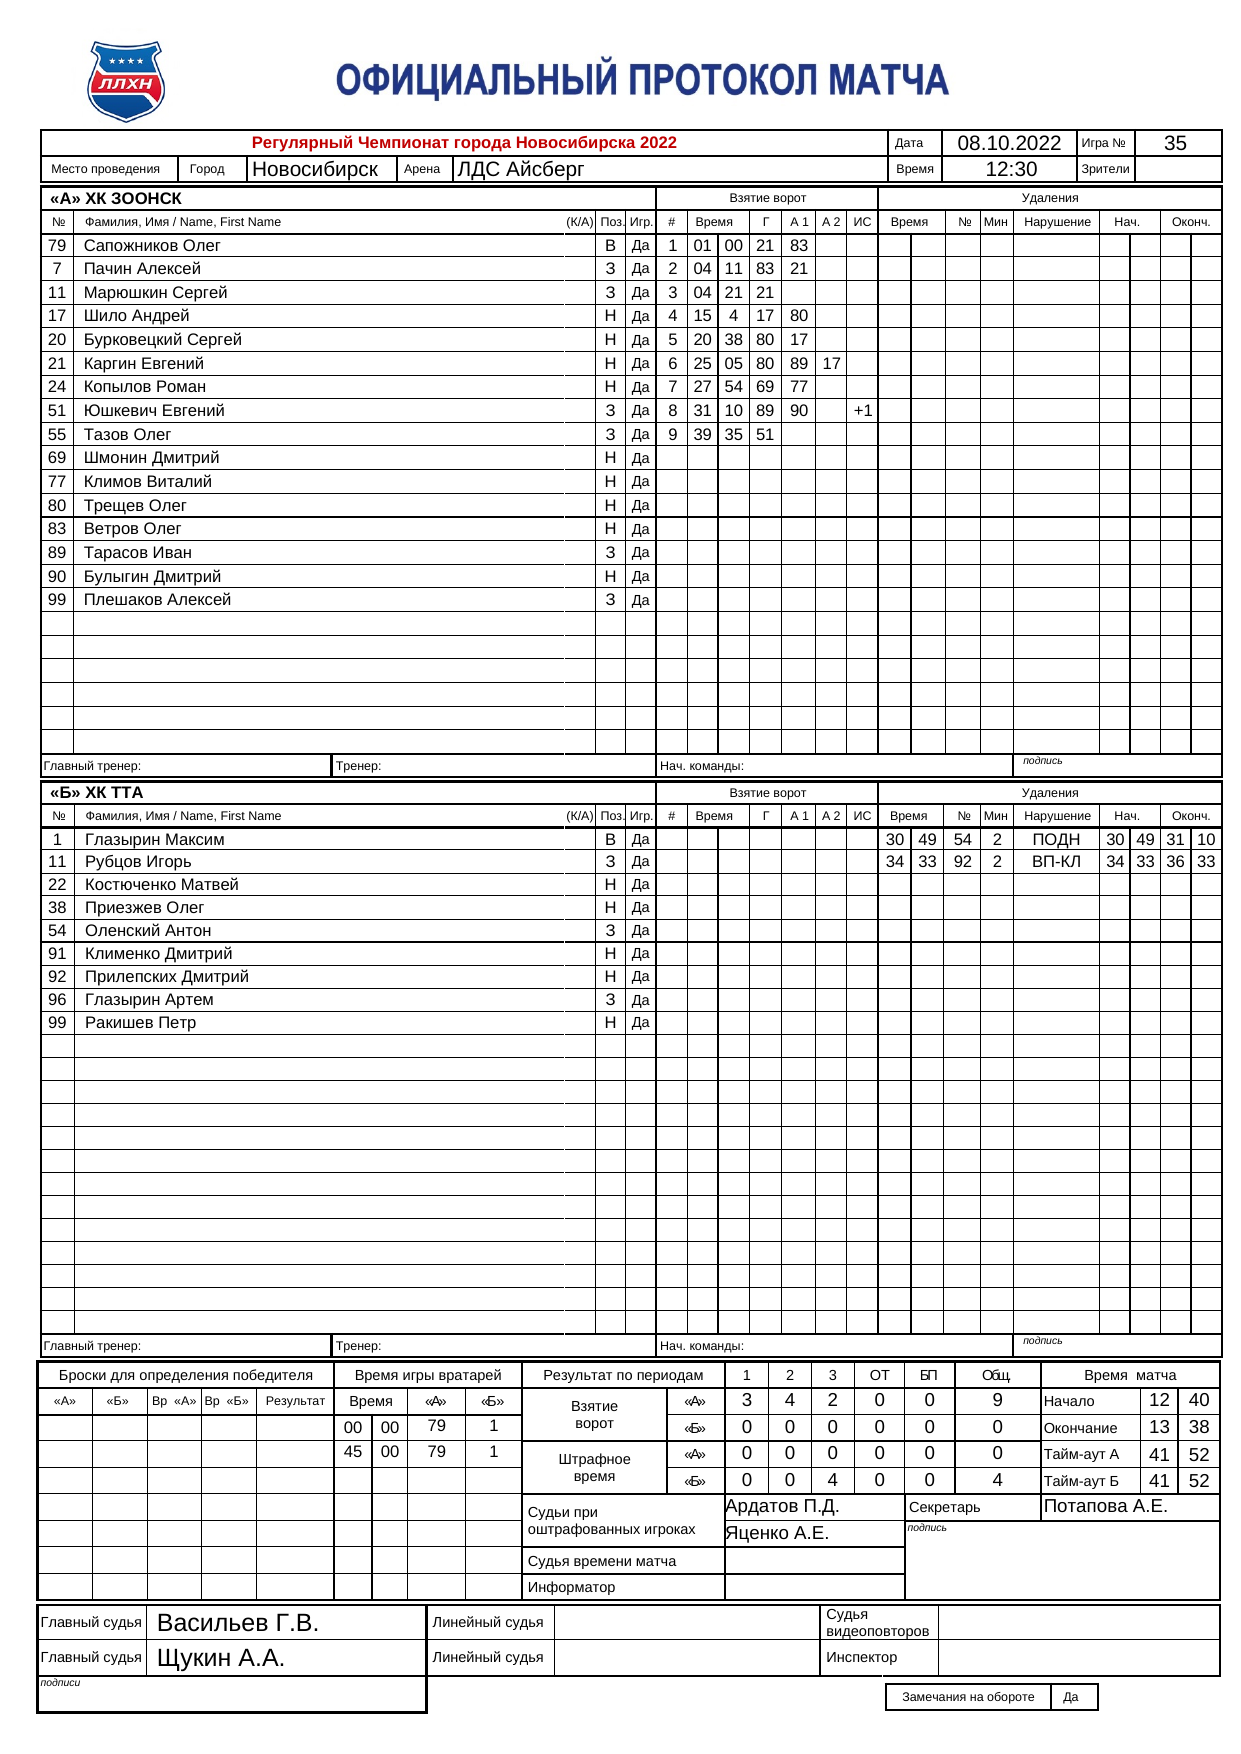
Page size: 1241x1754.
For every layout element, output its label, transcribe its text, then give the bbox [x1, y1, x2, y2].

table_cell [946, 612, 980, 634]
table_cell [688, 1058, 717, 1079]
table_cell [750, 470, 781, 493]
table_cell [879, 612, 910, 634]
table_cell [1014, 920, 1099, 941]
table_cell [657, 896, 687, 918]
table_cell [688, 636, 717, 658]
table_cell [42, 1081, 74, 1103]
table_cell [944, 1058, 980, 1079]
table_cell [1131, 1311, 1160, 1333]
table_cell «Б» [668, 1468, 724, 1493]
table_cell [657, 874, 687, 895]
table_cell [981, 874, 1013, 895]
table_cell [1131, 896, 1160, 918]
table_cell 11 [719, 257, 749, 280]
table_cell [565, 1035, 595, 1057]
table_cell [816, 1173, 846, 1195]
table_header Игра № [1078, 131, 1134, 155]
table_cell [657, 1242, 687, 1264]
table_cell 49 [912, 829, 943, 849]
table_cell [1014, 541, 1099, 564]
table_cell 41 [1141, 1441, 1177, 1467]
table_cell [42, 683, 73, 706]
table_cell 0 [905, 1468, 954, 1493]
table_cell [912, 446, 945, 469]
table_cell [1161, 920, 1190, 941]
table_cell [74, 707, 564, 729]
table_cell Фамилия, Имя / Name, First Name [75, 805, 565, 826]
table_cell [782, 1081, 815, 1103]
table_cell [1014, 966, 1099, 987]
table_cell [42, 1104, 74, 1126]
table_cell [912, 376, 945, 398]
table_cell [981, 565, 1013, 587]
table_cell [202, 1441, 256, 1467]
table_cell [657, 989, 687, 1011]
table_cell [565, 1127, 595, 1149]
table_cell 7 [657, 376, 687, 398]
table_cell [1161, 470, 1190, 493]
table_cell З [596, 989, 625, 1011]
table_cell [912, 494, 945, 516]
table_cell [93, 1494, 147, 1520]
table_cell [782, 588, 815, 611]
table_cell [847, 257, 877, 280]
table_cell [688, 850, 717, 872]
table_cell 39 [688, 423, 717, 445]
table_cell [1192, 1150, 1221, 1172]
table_cell [782, 920, 815, 941]
table_cell 2 [981, 829, 1013, 849]
table_cell [75, 1150, 564, 1172]
table_cell [1131, 1242, 1160, 1264]
table_cell Рубцов Игорь [75, 850, 564, 872]
table_cell [657, 612, 687, 634]
table_cell Г [750, 211, 781, 233]
table_cell Главный тренер: [42, 1335, 330, 1356]
table_cell [1161, 1012, 1190, 1033]
table_cell Плешаков Алексей [74, 588, 564, 611]
table_cell [1131, 636, 1160, 658]
table_cell [1161, 966, 1190, 987]
table_cell [944, 1265, 980, 1287]
table_cell 4 [769, 1389, 811, 1413]
table_cell [750, 920, 781, 941]
table_cell [1100, 376, 1129, 398]
table_cell [1100, 1035, 1129, 1057]
table_cell Нач. [1100, 805, 1160, 826]
table_cell [93, 1468, 147, 1493]
table_cell [1014, 257, 1099, 280]
table_cell [847, 281, 877, 303]
table_cell [879, 989, 910, 1011]
table_cell [626, 1311, 655, 1333]
table_cell [1131, 257, 1160, 280]
table_cell 92 [944, 850, 980, 872]
table_cell [596, 659, 625, 682]
table_cell [944, 1242, 980, 1264]
table_cell [1192, 541, 1221, 564]
table_cell Судья видеоповторов [821, 1606, 938, 1639]
table_cell [847, 659, 877, 682]
table_cell Судья времени матча [523, 1548, 724, 1573]
table_cell [1192, 257, 1221, 280]
table_cell [1014, 1173, 1099, 1195]
table_header 35 [1136, 131, 1221, 155]
table_cell [1161, 1081, 1190, 1103]
table_cell [1014, 1081, 1099, 1103]
table_cell Васильев Г.В. [147, 1606, 425, 1639]
table_cell [944, 1196, 980, 1218]
table_cell [750, 1012, 781, 1033]
table_cell [1161, 612, 1190, 634]
table_cell [981, 1081, 1013, 1103]
table_cell [74, 659, 564, 682]
table_cell Мин [981, 805, 1013, 826]
table_cell [1014, 518, 1099, 540]
table_cell [1131, 1035, 1160, 1057]
table_cell [1131, 235, 1160, 256]
table_cell [373, 1574, 407, 1599]
table_cell [626, 1081, 655, 1103]
table_cell [565, 1219, 595, 1241]
table_cell [202, 1416, 256, 1440]
table_cell [1161, 1265, 1190, 1287]
table_cell 31 [688, 399, 717, 422]
table_cell [912, 612, 945, 634]
table_cell [879, 636, 910, 658]
table_cell [847, 966, 877, 987]
table_cell [626, 1219, 655, 1241]
table_cell 80 [782, 305, 815, 327]
table_cell [1131, 730, 1160, 753]
table_cell [912, 636, 945, 658]
table_cell [912, 470, 945, 493]
table_cell [1192, 423, 1221, 445]
table_cell Да [626, 989, 655, 1011]
table_cell [847, 1150, 877, 1172]
table_cell «А» [408, 1389, 465, 1413]
table_cell Н [596, 376, 625, 398]
table_cell 69 [750, 376, 781, 398]
table_cell [816, 376, 846, 398]
table_cell [750, 1311, 781, 1333]
table_cell Бурковецкий Сергей [74, 328, 564, 351]
table_cell [1014, 1311, 1099, 1333]
table_cell [1014, 235, 1099, 256]
table_cell [944, 874, 980, 895]
table_cell [782, 281, 815, 303]
table_cell [726, 1548, 904, 1573]
table_cell [879, 920, 910, 941]
table_cell [565, 874, 595, 895]
table_cell [879, 1150, 910, 1172]
table_cell [981, 305, 1013, 327]
table_cell [688, 1104, 717, 1126]
table_cell 0 [855, 1468, 904, 1493]
table_cell [946, 541, 980, 564]
table_cell 30 [1100, 829, 1129, 849]
table_cell [565, 1012, 595, 1033]
table_cell [1131, 659, 1160, 682]
table_cell [1014, 1265, 1099, 1287]
table_cell 10 [1192, 829, 1221, 849]
table_cell Нач. команды: [657, 755, 1012, 776]
table_cell [782, 1058, 815, 1079]
table_cell [1161, 1288, 1190, 1310]
table_cell Окончание [1042, 1415, 1140, 1440]
table_cell 91 [42, 943, 74, 964]
table_cell [1014, 1219, 1099, 1241]
table_header Броски для определения победителя [39, 1363, 333, 1387]
table_cell [879, 446, 910, 469]
table_cell В [596, 235, 625, 256]
table_cell [626, 707, 655, 729]
table_cell 90 [42, 565, 73, 587]
table_cell Юшкевич Евгений [74, 399, 564, 422]
table_cell 0 [726, 1468, 768, 1493]
table_cell [847, 1288, 877, 1310]
table_cell [1161, 518, 1190, 540]
table_cell № [944, 805, 980, 826]
table_cell [1131, 966, 1160, 987]
table_cell Начало [1042, 1389, 1140, 1413]
table_cell [565, 1265, 595, 1287]
table_cell [657, 1058, 687, 1079]
table_cell [847, 446, 877, 469]
table_cell [750, 829, 781, 849]
table_header Дата [889, 131, 941, 155]
table_cell [879, 730, 910, 753]
table_cell [879, 1196, 910, 1218]
table_cell [565, 541, 595, 564]
table_cell [1100, 730, 1129, 753]
table_cell [946, 636, 980, 658]
table_cell [626, 1035, 655, 1057]
table_cell [782, 1242, 815, 1264]
table_cell Н [596, 470, 625, 493]
table_cell [93, 1574, 147, 1599]
table_cell 96 [42, 989, 74, 1011]
table_cell Г [750, 805, 781, 826]
table_cell [847, 518, 877, 540]
table_cell [782, 1173, 815, 1195]
table_cell [565, 305, 595, 327]
table_cell 9 [956, 1389, 1040, 1413]
table_cell [428, 1677, 882, 1711]
table_cell [981, 470, 1013, 493]
table_header Регулярный Чемпионат города Новосибирска 2022 [42, 131, 887, 155]
table_cell [257, 1441, 333, 1467]
table_cell [408, 1547, 465, 1573]
table_cell [148, 1441, 201, 1467]
table_cell Тренер: [333, 1335, 655, 1356]
table_cell Шило Андрей [74, 305, 564, 327]
table_cell [1014, 1127, 1099, 1149]
table_cell подпись [1014, 1335, 1221, 1356]
table_cell [726, 1575, 904, 1599]
table_cell [39, 1416, 92, 1440]
table_cell [565, 1150, 595, 1172]
table_header Общ. [956, 1363, 1040, 1387]
table_cell [782, 1012, 815, 1033]
table_cell 00 [373, 1416, 407, 1440]
table_cell [565, 683, 595, 706]
table_cell [816, 470, 846, 493]
table_cell [1131, 305, 1160, 327]
table_cell [335, 1574, 371, 1599]
table_cell [657, 966, 687, 987]
table_cell [816, 636, 846, 658]
table_cell [565, 518, 595, 540]
table_cell 51 [42, 399, 73, 422]
table_cell [1100, 518, 1129, 540]
table_cell [626, 636, 655, 658]
table_cell [75, 1035, 564, 1057]
table_cell [75, 1173, 564, 1195]
table_cell Время [879, 805, 943, 826]
table_cell [879, 1265, 910, 1287]
table_cell [1131, 518, 1160, 540]
table_cell [946, 235, 980, 256]
table_cell [1100, 943, 1129, 964]
table_cell [39, 1494, 92, 1520]
table_cell [1131, 565, 1160, 587]
table_cell [657, 683, 687, 706]
table_cell 25 [688, 352, 717, 374]
table_cell З [596, 399, 625, 422]
table_cell Главный тренер: [42, 755, 330, 776]
table_cell подписи [39, 1677, 425, 1711]
table_cell А 1 [782, 805, 815, 826]
table_cell [816, 1127, 846, 1149]
table_cell [1192, 399, 1221, 422]
table_cell [782, 896, 815, 918]
table_cell 12 [1141, 1389, 1177, 1413]
table_cell [981, 1288, 1013, 1310]
table_cell [596, 1219, 625, 1241]
table_cell [1161, 446, 1190, 469]
table_cell [782, 850, 815, 872]
table_cell [1014, 1035, 1099, 1057]
table_cell [981, 989, 1013, 1011]
table_cell [373, 1521, 407, 1546]
table_cell [912, 920, 943, 941]
table_cell Да [626, 541, 655, 564]
table_cell [1161, 1219, 1190, 1241]
table_cell [1161, 989, 1190, 1011]
table_cell [719, 896, 749, 918]
table_cell [148, 1494, 201, 1520]
table_cell [657, 470, 687, 493]
table_cell [782, 1196, 815, 1218]
table_cell Сапожников Олег [74, 235, 564, 256]
table_cell [1014, 399, 1099, 422]
table_cell [688, 1012, 717, 1033]
table_cell [148, 1574, 201, 1599]
table_cell Копылов Роман [74, 376, 564, 398]
table_cell [688, 659, 717, 682]
table_cell 83 [782, 235, 815, 256]
table_cell Потапова А.Е. [1042, 1495, 1219, 1520]
table_cell [879, 423, 910, 445]
table_cell [688, 494, 717, 516]
table_cell [93, 1441, 147, 1467]
table_cell Да [626, 829, 655, 849]
table_header 08.10.2022 [943, 131, 1076, 155]
table_cell [981, 1104, 1013, 1126]
table_cell [816, 1150, 846, 1172]
table_cell № [946, 211, 980, 233]
table_cell [1161, 1058, 1190, 1079]
table_cell [750, 1242, 781, 1264]
table_cell [202, 1468, 256, 1493]
table_cell [719, 989, 749, 1011]
table_cell [1100, 494, 1129, 516]
table_cell [1192, 1058, 1221, 1079]
table_cell [565, 730, 595, 753]
table_cell [879, 1242, 910, 1264]
table_cell [1014, 305, 1099, 327]
table_cell [782, 423, 815, 445]
table_cell [1161, 683, 1190, 706]
table_cell Да [626, 588, 655, 611]
table_cell [879, 896, 910, 918]
table_cell [1192, 874, 1221, 895]
table_cell ИС [847, 805, 877, 826]
table_cell [75, 1081, 564, 1103]
table_cell [847, 423, 877, 445]
table_cell [816, 1081, 846, 1103]
table_cell Клименко Дмитрий [75, 943, 564, 964]
table_cell [719, 541, 749, 564]
table_cell [688, 920, 717, 941]
table_cell Н [596, 896, 625, 918]
table_cell Да [626, 943, 655, 964]
table_cell Нарушение [1014, 211, 1099, 233]
table_cell 21 [42, 352, 73, 374]
table_cell [1100, 446, 1129, 469]
table_header Да [1052, 1685, 1097, 1709]
table_cell [879, 235, 910, 256]
table_cell [257, 1521, 333, 1546]
table_cell [912, 1219, 943, 1241]
table_cell Да [626, 850, 655, 872]
table_cell [981, 446, 1013, 469]
table_cell [1131, 1127, 1160, 1149]
table_cell [688, 588, 717, 611]
table_cell Информатор [523, 1575, 724, 1599]
table_cell [74, 636, 564, 658]
table_cell [1014, 730, 1099, 753]
table_cell # [657, 805, 687, 826]
table_cell [42, 1058, 74, 1079]
table_cell [74, 683, 564, 706]
table_cell [750, 1265, 781, 1287]
table_cell [782, 943, 815, 964]
table_cell [42, 1311, 74, 1333]
table_cell З [596, 850, 625, 872]
table_cell В [596, 829, 625, 849]
table_cell [1192, 1242, 1221, 1264]
table_cell [1100, 235, 1129, 256]
table_cell [944, 1012, 980, 1033]
table_header Время матча [1042, 1363, 1219, 1387]
table_cell [946, 518, 980, 540]
table_cell [75, 1196, 564, 1218]
table_cell [596, 1311, 625, 1333]
table_cell Зрители [1078, 157, 1134, 181]
table_cell [946, 730, 980, 753]
table_cell [981, 1012, 1013, 1033]
table_cell [1161, 943, 1190, 964]
table_cell 04 [688, 281, 717, 303]
table_cell [750, 896, 781, 918]
table_cell [847, 541, 877, 564]
table_cell [847, 328, 877, 351]
table_cell [750, 966, 781, 987]
table_cell [1014, 281, 1099, 303]
table_cell [596, 1104, 625, 1126]
table_cell [1192, 1081, 1221, 1103]
table_cell «Б» [93, 1389, 147, 1413]
table_cell [1161, 1035, 1190, 1057]
table_cell [816, 1265, 846, 1287]
table_cell Тазов Олег [74, 423, 564, 445]
table_cell [816, 1242, 846, 1264]
table_cell [782, 636, 815, 658]
table_cell [1131, 446, 1160, 469]
table_cell [750, 659, 781, 682]
table_cell Н [596, 874, 625, 895]
table_cell [719, 1265, 749, 1287]
table_cell [74, 612, 564, 634]
table_cell [1192, 446, 1221, 469]
table_cell [565, 1058, 595, 1079]
table_cell Да [626, 565, 655, 587]
table_cell [1192, 966, 1221, 987]
table_cell [688, 1196, 717, 1218]
table_cell Да [626, 305, 655, 327]
table_cell [373, 1494, 407, 1520]
table_cell [816, 683, 846, 706]
table_cell [466, 1494, 521, 1520]
table_cell [596, 1081, 625, 1103]
table_cell [42, 1173, 74, 1195]
table_cell [944, 1311, 980, 1333]
table_cell 4 [657, 305, 687, 327]
table_cell [565, 659, 595, 682]
table_cell [981, 683, 1013, 706]
table_cell [1192, 1219, 1221, 1241]
table_cell [565, 920, 595, 941]
table_cell [946, 376, 980, 398]
table_cell [816, 707, 846, 729]
table_cell Да [626, 966, 655, 987]
table_cell [944, 1288, 980, 1310]
table_cell Да [626, 494, 655, 516]
table_cell [1131, 1058, 1160, 1079]
table_cell [782, 1035, 815, 1057]
table_cell [657, 829, 687, 849]
table_cell [847, 1219, 877, 1241]
table_cell Булыгин Дмитрий [74, 565, 564, 587]
table_cell [912, 1127, 943, 1149]
table_cell [912, 588, 945, 611]
table_cell [1192, 920, 1221, 941]
table_cell [981, 1127, 1013, 1149]
table_cell Ракишев Петр [75, 1012, 564, 1033]
table_cell +1 [847, 399, 877, 422]
table_cell [1100, 399, 1129, 422]
table_cell 0 [855, 1389, 904, 1413]
table_cell [1014, 612, 1099, 634]
table_cell [1161, 1242, 1190, 1264]
table_cell [879, 328, 910, 351]
table_cell [879, 1012, 910, 1033]
table_cell [657, 1127, 687, 1149]
table_cell [981, 636, 1013, 658]
table_cell [1192, 1265, 1221, 1287]
table_cell [657, 1288, 687, 1310]
table_cell Город [179, 157, 246, 181]
table_cell [688, 565, 717, 587]
table_cell [565, 446, 595, 469]
table_cell 2 [657, 257, 687, 280]
table_cell 80 [750, 352, 781, 374]
table_cell 21 [750, 281, 781, 303]
table_cell [1161, 423, 1190, 445]
table_cell [626, 1265, 655, 1287]
table_cell [257, 1494, 333, 1520]
table_cell 0 [905, 1415, 954, 1440]
table_cell [1131, 707, 1160, 729]
table_cell [944, 989, 980, 1011]
table_cell [1161, 399, 1190, 422]
table_cell Приезжев Олег [75, 896, 564, 918]
table_cell [657, 1150, 687, 1172]
table_cell [39, 1441, 92, 1467]
table_cell [719, 588, 749, 611]
table_cell [1131, 1012, 1160, 1033]
table_cell 17 [42, 305, 73, 327]
table_cell [981, 1150, 1013, 1172]
table_cell [1161, 659, 1190, 682]
table_cell [657, 588, 687, 611]
table_cell [816, 943, 846, 964]
table_cell [1131, 874, 1160, 895]
table_cell 01 [688, 235, 717, 256]
table_cell подпись [906, 1522, 1219, 1599]
table_cell [42, 1150, 74, 1172]
table_cell [879, 257, 910, 280]
table_cell [1192, 612, 1221, 634]
table_cell [1131, 423, 1160, 445]
table_cell Взятие ворот [523, 1389, 666, 1440]
table_cell [816, 850, 846, 872]
table_cell [981, 352, 1013, 374]
table_cell [565, 1196, 595, 1218]
table_cell [565, 588, 595, 611]
table_cell [847, 829, 877, 849]
table_cell [1131, 281, 1160, 303]
table_cell Щукин А.А. [147, 1640, 425, 1675]
table_cell [565, 470, 595, 493]
table_cell [782, 612, 815, 634]
table_cell [1014, 1242, 1099, 1264]
table_cell [657, 1035, 687, 1057]
table_cell [626, 612, 655, 634]
table_cell [596, 1150, 625, 1172]
table_cell [816, 896, 846, 918]
table_cell [782, 1265, 815, 1287]
table_cell [879, 1311, 910, 1333]
table_cell [816, 1012, 846, 1033]
table_cell 41 [1141, 1468, 1177, 1493]
table_cell [1192, 235, 1221, 256]
table_cell [1192, 376, 1221, 398]
table_cell [657, 446, 687, 469]
table_cell № [42, 805, 74, 826]
table_cell «А» [668, 1442, 724, 1467]
table_cell [565, 565, 595, 587]
table_cell [657, 565, 687, 587]
table_cell [912, 1196, 943, 1218]
table_cell [1100, 1173, 1129, 1195]
table_cell [912, 943, 943, 964]
table_cell 13 [1141, 1415, 1177, 1440]
table_cell [1014, 423, 1099, 445]
table_cell [883, 1677, 1220, 1681]
table_cell [335, 1494, 371, 1520]
table_cell [1131, 470, 1160, 493]
table_cell [39, 1574, 92, 1599]
table_cell [816, 1104, 846, 1126]
table_cell 89 [42, 541, 73, 564]
table_cell Тайм-аут Б [1042, 1468, 1140, 1493]
table_cell Ветров Олег [74, 518, 564, 540]
table_cell № [42, 211, 73, 233]
table_cell 79 [408, 1416, 465, 1440]
table_cell [1192, 1127, 1221, 1149]
table_cell «Б » [466, 1389, 521, 1413]
table_cell [847, 588, 877, 611]
table_cell [816, 281, 846, 303]
table_cell 34 [1100, 850, 1129, 872]
table_cell [1100, 1311, 1129, 1333]
table_cell [847, 636, 877, 658]
table_cell Да [626, 896, 655, 918]
table_cell [1192, 659, 1221, 682]
table_cell [75, 1311, 564, 1333]
table_cell [1192, 1035, 1221, 1057]
table_cell [1161, 1196, 1190, 1218]
table_cell [750, 1173, 781, 1195]
table_cell [688, 943, 717, 964]
table_cell 80 [42, 494, 73, 516]
table_cell 99 [42, 588, 73, 611]
table_cell [565, 612, 595, 634]
table_cell 0 [956, 1442, 1040, 1467]
table_cell [657, 1104, 687, 1126]
table_cell [719, 659, 749, 682]
table_cell [879, 494, 910, 516]
table_cell [782, 966, 815, 987]
table_cell [335, 1468, 371, 1493]
table_cell [847, 943, 877, 964]
table_cell [946, 423, 980, 445]
table_cell [42, 1265, 74, 1287]
table_cell 11 [42, 850, 74, 872]
table_cell Н [596, 966, 625, 987]
table_cell [657, 920, 687, 941]
table_cell [816, 541, 846, 564]
table_cell [1131, 1150, 1160, 1172]
table_cell 10 [719, 399, 749, 422]
table_cell [912, 1265, 943, 1287]
table_cell [596, 1242, 625, 1264]
table_cell [939, 1606, 1219, 1639]
table_cell ИС [847, 211, 877, 233]
table_cell [1131, 399, 1160, 422]
table_cell [981, 943, 1013, 964]
table_cell [1014, 1012, 1099, 1033]
table_cell [688, 730, 717, 753]
table_cell [750, 494, 781, 516]
table_cell [1099, 1682, 1220, 1711]
table_cell [782, 829, 815, 849]
table_cell 20 [688, 328, 717, 351]
table_cell [719, 683, 749, 706]
table_cell [879, 707, 910, 729]
table_cell [688, 1127, 717, 1149]
table_cell [565, 494, 595, 516]
table_cell Оленский Антон [75, 920, 564, 941]
table_cell 0 [726, 1442, 768, 1467]
table_cell 52 [1179, 1468, 1219, 1493]
table_cell [879, 1035, 910, 1057]
table_cell [688, 1311, 717, 1333]
table_cell [1192, 588, 1221, 611]
table_cell [879, 659, 910, 682]
table_cell [719, 1311, 749, 1333]
table_cell Н [596, 518, 625, 540]
table_cell [944, 1219, 980, 1241]
table_cell [626, 659, 655, 682]
table_cell 21 [750, 235, 781, 256]
table_cell [750, 1058, 781, 1079]
table_cell [466, 1521, 521, 1546]
table_cell [75, 1288, 564, 1310]
table_cell [847, 707, 877, 729]
table_cell Да [626, 920, 655, 941]
table_cell [944, 1127, 980, 1149]
table_cell [750, 1288, 781, 1310]
table_cell 83 [42, 518, 73, 540]
table_cell [912, 1150, 943, 1172]
table_cell [688, 1288, 717, 1310]
table_cell Тайм-аут А [1042, 1441, 1140, 1467]
table_cell [847, 1242, 877, 1264]
table_cell [39, 1468, 92, 1493]
table_cell Фамилия, Имя / Name, First Name [74, 211, 565, 233]
table_cell [981, 328, 1013, 351]
table_cell [750, 1081, 781, 1103]
table_cell [879, 1288, 910, 1310]
table_cell [75, 1127, 564, 1149]
table_cell [1131, 588, 1160, 611]
table_cell [42, 730, 73, 753]
table_cell [596, 1035, 625, 1057]
table_cell [946, 470, 980, 493]
table_cell [626, 1242, 655, 1264]
table_cell [847, 470, 877, 493]
table_cell Вр «Б» [202, 1389, 256, 1413]
table_cell [1100, 281, 1129, 303]
table_cell [1100, 1219, 1129, 1241]
table_cell [1192, 305, 1221, 327]
table_cell [879, 470, 910, 493]
table_cell [1100, 470, 1129, 493]
table_cell [719, 470, 749, 493]
table_cell [596, 1058, 625, 1079]
table_cell [912, 541, 945, 564]
table_cell [939, 1640, 1219, 1675]
table_cell [750, 541, 781, 564]
table_cell [42, 1288, 74, 1310]
table_cell Вр «А» [148, 1389, 201, 1413]
table_cell Трещев Олег [74, 494, 564, 516]
table_cell [782, 1104, 815, 1126]
table_cell [912, 281, 945, 303]
table_cell [1161, 541, 1190, 564]
table_cell [847, 1173, 877, 1195]
table_cell [565, 328, 595, 351]
table_cell [879, 541, 910, 564]
table_cell 79 [42, 235, 73, 256]
table_cell 0 [769, 1442, 811, 1467]
table_cell [148, 1547, 201, 1573]
table_cell 20 [42, 328, 73, 351]
table_cell [944, 1173, 980, 1195]
table_header «А» ХК ЗООНСК [42, 188, 655, 209]
table_cell [944, 920, 980, 941]
table_cell Линейный судья [428, 1606, 554, 1639]
table_cell [1100, 683, 1129, 706]
table_cell [847, 305, 877, 327]
table_cell 54 [42, 920, 74, 941]
table_cell [1131, 1081, 1160, 1103]
table_cell [75, 1242, 564, 1264]
table_cell 55 [42, 423, 73, 445]
table_cell [1192, 707, 1221, 729]
table_cell Да [626, 399, 655, 422]
table_cell А 2 [816, 211, 846, 233]
table_cell Инспектор [821, 1640, 938, 1675]
table_cell [750, 518, 781, 540]
table_cell [1131, 1265, 1160, 1287]
table_cell [42, 1196, 74, 1218]
table_cell [565, 1311, 595, 1333]
table_cell [1100, 1127, 1129, 1149]
table_cell [912, 1058, 943, 1079]
table_cell [565, 943, 595, 964]
table_cell [1014, 446, 1099, 469]
table_cell 21 [782, 257, 815, 280]
table_cell [1192, 683, 1221, 706]
table_cell [688, 470, 717, 493]
table_cell [1014, 470, 1099, 493]
table_cell [912, 730, 945, 753]
table_cell [912, 659, 945, 682]
table_cell Н [596, 352, 625, 374]
table_cell [847, 1127, 877, 1149]
table_cell [373, 1547, 407, 1573]
table_cell 1 [42, 829, 74, 849]
table_cell [847, 352, 877, 374]
table_cell 0 [812, 1442, 854, 1467]
table_cell Глазырин Максим [75, 829, 564, 849]
table_cell 7 [42, 257, 73, 280]
table_cell [981, 518, 1013, 540]
table_cell [1192, 470, 1221, 493]
table_cell 00 [373, 1441, 407, 1467]
table_cell [946, 446, 980, 469]
table_cell [657, 707, 687, 729]
table_cell [912, 518, 945, 540]
table_cell 0 [956, 1415, 1040, 1440]
table_cell Каргин Евгений [74, 352, 564, 374]
table_header Замечания на обороте [887, 1685, 1050, 1709]
table_cell [879, 565, 910, 587]
table_cell [719, 920, 749, 941]
table_cell [981, 612, 1013, 634]
table_cell [981, 541, 1013, 564]
table_cell [1161, 352, 1190, 374]
table_cell 0 [726, 1415, 768, 1440]
table_cell [657, 636, 687, 658]
table_cell Шмонин Дмитрий [74, 446, 564, 469]
table_cell [1100, 1265, 1129, 1287]
table_cell [981, 588, 1013, 611]
table_cell Тарасов Иван [74, 541, 564, 564]
table_cell 38 [42, 896, 74, 918]
table_cell Да [626, 281, 655, 303]
table_cell [879, 1127, 910, 1149]
table_cell 54 [719, 376, 749, 398]
table_cell З [596, 423, 625, 445]
table_cell [750, 1104, 781, 1126]
table_cell 0 [812, 1415, 854, 1440]
table_cell [1014, 707, 1099, 729]
table_cell 2 [981, 850, 1013, 872]
table_cell [1014, 683, 1099, 706]
table_cell [847, 989, 877, 1011]
table_cell [1161, 565, 1190, 587]
table_cell Нарушение [1014, 805, 1099, 826]
table_cell А 1 [782, 211, 815, 233]
table_cell [555, 1640, 819, 1675]
table_cell [912, 235, 945, 256]
table_cell [912, 1104, 943, 1126]
table_cell [565, 1242, 595, 1264]
table_cell [879, 305, 910, 327]
table_cell [782, 541, 815, 564]
table_cell [782, 1150, 815, 1172]
table_header 3 [812, 1363, 854, 1387]
table_cell [912, 257, 945, 280]
table_cell [688, 829, 717, 849]
table_cell [657, 1311, 687, 1333]
table_cell [847, 896, 877, 918]
table_cell [946, 305, 980, 327]
table_cell [816, 235, 846, 256]
table_cell [981, 423, 1013, 445]
table_cell 12:30 [943, 157, 1076, 181]
table_cell [657, 494, 687, 516]
table_cell Марюшкин Сергей [74, 281, 564, 303]
table_cell [981, 730, 1013, 753]
table_cell [981, 1311, 1013, 1333]
table_cell 40 [1179, 1389, 1219, 1413]
table_cell [912, 989, 943, 1011]
table_header Удаления [879, 783, 1221, 803]
table_cell 05 [719, 352, 749, 374]
table_cell [688, 966, 717, 987]
table_cell [257, 1547, 333, 1573]
table_cell [879, 1081, 910, 1103]
table_cell [719, 1012, 749, 1033]
table_cell [1100, 352, 1129, 374]
table_cell [565, 1173, 595, 1195]
table_cell [719, 518, 749, 540]
table_cell [93, 1521, 147, 1546]
table_cell [1100, 588, 1129, 611]
table_cell Н [596, 494, 625, 516]
table_cell [74, 730, 564, 753]
table_cell Ардатов П.Д. [726, 1495, 904, 1520]
table_cell [1192, 943, 1221, 964]
table_cell [657, 541, 687, 564]
table_cell [565, 376, 595, 398]
table_cell Поз. [596, 805, 625, 826]
table_cell [657, 1265, 687, 1287]
table_cell [565, 989, 595, 1011]
table_cell [816, 920, 846, 941]
table_cell 1 [657, 235, 687, 256]
table_cell ЛДС Айсберг [454, 157, 887, 181]
table_cell [1192, 352, 1221, 374]
table_cell [1161, 1173, 1190, 1195]
table_cell подпись [1014, 755, 1221, 776]
table_cell [946, 352, 980, 374]
table_header 1 [726, 1363, 768, 1387]
table_cell [626, 1104, 655, 1126]
table_cell [879, 588, 910, 611]
table_cell 00 [719, 235, 749, 256]
table_cell 0 [855, 1415, 904, 1440]
table_cell [1161, 896, 1190, 918]
table_cell [912, 896, 943, 918]
table_cell [816, 257, 846, 280]
table_cell [1161, 1127, 1190, 1149]
table_cell [719, 874, 749, 895]
table_cell [1100, 1012, 1129, 1033]
table_cell 33 [1131, 850, 1160, 872]
table_cell [1014, 494, 1099, 516]
table_cell [1161, 588, 1190, 611]
table_cell Да [626, 470, 655, 493]
table_cell [816, 328, 846, 351]
table_cell З [596, 541, 625, 564]
table_cell [565, 966, 595, 987]
table_cell [946, 683, 980, 706]
table_cell 69 [42, 446, 73, 469]
table_cell [944, 1035, 980, 1057]
table_cell Время [889, 157, 941, 181]
table_cell [42, 1035, 74, 1057]
table_cell 15 [688, 305, 717, 327]
table_cell [879, 1173, 910, 1195]
table_cell Н [596, 305, 625, 327]
table_cell [847, 1081, 877, 1103]
table_cell [688, 1219, 717, 1241]
table_cell [981, 235, 1013, 256]
table_cell [408, 1494, 465, 1520]
table_header Результат по периодам [523, 1363, 724, 1387]
table_cell [912, 565, 945, 587]
table_cell Да [626, 352, 655, 374]
table_cell [879, 399, 910, 422]
table_cell Н [596, 565, 625, 587]
table_cell «А» [39, 1389, 92, 1413]
table_cell [1014, 588, 1099, 611]
table_cell [688, 1242, 717, 1264]
table_cell 1 [466, 1441, 521, 1467]
table_cell [1192, 1173, 1221, 1195]
table_cell [719, 1150, 749, 1172]
table_cell [782, 1288, 815, 1310]
table_cell [1014, 1196, 1099, 1218]
table_cell [719, 1035, 749, 1057]
table_cell [782, 518, 815, 540]
table_cell [719, 446, 749, 469]
table_cell [1192, 281, 1221, 303]
table_cell [981, 1058, 1013, 1079]
table_cell [1100, 896, 1129, 918]
table_cell 11 [42, 281, 73, 303]
table_cell [688, 541, 717, 564]
table_cell [596, 636, 625, 658]
table_cell [1100, 1081, 1129, 1103]
table_cell Оконч. [1161, 211, 1221, 233]
table_cell [688, 1265, 717, 1287]
table_cell [847, 1012, 877, 1033]
table_cell 90 [782, 399, 815, 422]
table_cell [847, 1104, 877, 1126]
table_cell Главный судья [39, 1640, 146, 1675]
table_cell [981, 376, 1013, 398]
table_cell [816, 989, 846, 1011]
table_cell [782, 683, 815, 706]
table_cell [657, 850, 687, 872]
table_cell [816, 966, 846, 987]
table_cell [1161, 1150, 1190, 1172]
table_cell [912, 399, 945, 422]
table_cell ВП-КЛ [1014, 850, 1099, 872]
table_cell Костюченко Матвей [75, 874, 564, 895]
table_cell [93, 1416, 147, 1440]
table_cell [657, 1081, 687, 1103]
table_cell [596, 683, 625, 706]
table_cell 77 [42, 470, 73, 493]
table_cell (К/А) [565, 211, 595, 233]
table_cell 31 [1161, 829, 1190, 849]
table_cell [847, 235, 877, 256]
table_cell [981, 896, 1013, 918]
table_cell З [596, 588, 625, 611]
table_cell [1161, 636, 1190, 658]
table_cell [719, 966, 749, 987]
table_cell [847, 874, 877, 895]
table_cell [719, 850, 749, 872]
table_cell [912, 1081, 943, 1103]
table_cell [202, 1547, 256, 1573]
table_cell [688, 1173, 717, 1195]
table_cell [1100, 1242, 1129, 1264]
table_cell [912, 328, 945, 351]
table_cell [1014, 376, 1099, 398]
table_header Взятие ворот [657, 188, 877, 209]
table_cell [782, 470, 815, 493]
table_cell Н [596, 943, 625, 964]
table_cell [782, 1311, 815, 1333]
table_cell [750, 730, 781, 753]
table_cell [981, 1219, 1013, 1241]
table_cell [750, 989, 781, 1011]
table_cell 3 [726, 1389, 768, 1413]
table_cell [626, 730, 655, 753]
table_cell [912, 1288, 943, 1310]
table_cell [626, 1196, 655, 1218]
table_cell [879, 943, 910, 964]
picture [5, 28, 1179, 129]
table_cell [1131, 352, 1160, 374]
table_cell [1131, 541, 1160, 564]
table_cell [946, 494, 980, 516]
table_cell [565, 399, 595, 422]
table_cell [847, 850, 877, 872]
table_cell [1100, 612, 1129, 634]
table_cell [565, 850, 595, 872]
table_cell [688, 446, 717, 469]
table_cell [782, 1127, 815, 1149]
table_cell 6 [657, 352, 687, 374]
table_cell [565, 352, 595, 374]
table_cell Глазырин Артем [75, 989, 564, 1011]
table_cell [1136, 157, 1221, 181]
table_cell А 2 [816, 805, 846, 826]
table_cell [1131, 612, 1160, 634]
table_cell 36 [1161, 850, 1190, 872]
table_cell [1014, 636, 1099, 658]
table_cell Н [596, 446, 625, 469]
table_cell [596, 1288, 625, 1310]
table_header Взятие ворот [657, 783, 877, 803]
table_cell [946, 281, 980, 303]
table_cell 0 [905, 1389, 954, 1413]
table_cell [1192, 1104, 1221, 1126]
table_cell [688, 612, 717, 634]
table_cell [879, 1058, 910, 1079]
table_cell [719, 1104, 749, 1126]
table_cell [202, 1494, 256, 1520]
table_cell [719, 943, 749, 964]
table_cell [816, 1311, 846, 1333]
table_cell Результат [257, 1389, 333, 1413]
table_cell [946, 399, 980, 422]
table_cell [1100, 1196, 1129, 1218]
table_cell [42, 1242, 74, 1264]
table_cell [750, 1035, 781, 1057]
table_cell [879, 683, 910, 706]
table_cell [1161, 730, 1190, 753]
table_cell [1192, 730, 1221, 753]
table_cell [1131, 494, 1160, 516]
table_cell Линейный судья [428, 1640, 554, 1675]
table_cell [565, 257, 595, 280]
table_cell [555, 1606, 819, 1639]
table_cell [816, 565, 846, 587]
table_cell [719, 1288, 749, 1310]
table_cell Прилепских Дмитрий [75, 966, 564, 987]
table_cell [782, 707, 815, 729]
table_cell [1192, 494, 1221, 516]
table_cell [981, 399, 1013, 422]
table_cell (К/А) [565, 805, 595, 826]
table_cell 99 [42, 1012, 74, 1033]
table_cell [565, 896, 595, 918]
table_cell [1131, 683, 1160, 706]
table_cell [912, 1311, 943, 1333]
table_cell [408, 1468, 465, 1493]
table_cell ПОДН [1014, 829, 1099, 849]
table_cell [688, 874, 717, 895]
table_cell [1131, 1196, 1160, 1218]
table_cell [816, 518, 846, 540]
table_cell [981, 1173, 1013, 1195]
table_cell [912, 352, 945, 374]
table_cell Время [335, 1389, 407, 1413]
table_cell Время [688, 805, 749, 826]
table_cell [847, 1058, 877, 1079]
table_cell 89 [750, 399, 781, 422]
table_cell 45 [335, 1441, 371, 1467]
table_cell [1014, 1288, 1099, 1310]
table_cell [782, 659, 815, 682]
table_cell [1131, 1288, 1160, 1310]
table_cell [42, 1127, 74, 1149]
table_cell [879, 376, 910, 398]
table_cell [42, 1219, 74, 1241]
table_cell [626, 1288, 655, 1310]
table_cell 9 [657, 423, 687, 445]
table_cell [1192, 565, 1221, 587]
table_cell 17 [750, 305, 781, 327]
table_cell 52 [1179, 1441, 1219, 1467]
table_cell [1014, 659, 1099, 682]
table_cell [782, 494, 815, 516]
table_cell Оконч. [1161, 805, 1221, 826]
table_cell [1014, 1058, 1099, 1079]
table_cell [596, 1127, 625, 1149]
table_cell [1192, 989, 1221, 1011]
table_cell [981, 966, 1013, 987]
table_cell [912, 1012, 943, 1033]
table_cell [719, 565, 749, 587]
table_cell [75, 1265, 564, 1287]
table_cell [879, 1219, 910, 1241]
table_cell Да [626, 235, 655, 256]
table_cell [75, 1058, 564, 1079]
table_cell [816, 874, 846, 895]
table_cell [1131, 1173, 1160, 1195]
table_cell [626, 1150, 655, 1172]
table_cell [879, 281, 910, 303]
table_cell [750, 683, 781, 706]
table_cell [981, 1242, 1013, 1264]
table_cell [466, 1547, 521, 1573]
table_cell [93, 1547, 147, 1573]
table_cell [847, 683, 877, 706]
table_cell 0 [769, 1468, 811, 1493]
table_cell [816, 399, 846, 422]
table_header «Б» ХК ТТА [42, 783, 655, 803]
table_cell [782, 874, 815, 895]
table_cell Да [626, 518, 655, 540]
table_cell [1131, 920, 1160, 941]
table_cell 0 [905, 1442, 954, 1467]
table_cell [944, 1104, 980, 1126]
table_cell [657, 518, 687, 540]
table_cell [1100, 305, 1129, 327]
table_cell 49 [1131, 829, 1160, 849]
table_cell [466, 1468, 521, 1493]
table_cell 51 [750, 423, 781, 445]
table_cell [946, 257, 980, 280]
table_cell Да [626, 1012, 655, 1033]
table_cell Да [626, 423, 655, 445]
table_cell [257, 1468, 333, 1493]
table_cell Н [596, 328, 625, 351]
table_cell [816, 494, 846, 516]
table_header 2 [769, 1363, 811, 1387]
table_cell [816, 659, 846, 682]
table_cell [1100, 423, 1129, 445]
table_cell [626, 1127, 655, 1149]
table_cell З [596, 920, 625, 941]
table_cell [847, 565, 877, 587]
table_cell [750, 707, 781, 729]
table_cell [1100, 636, 1129, 658]
table_cell Яценко А.Е. [726, 1521, 904, 1546]
table_cell Игр. [626, 805, 655, 826]
table_cell [816, 446, 846, 469]
table_cell [596, 707, 625, 729]
table_cell [816, 829, 846, 849]
table_cell [688, 1035, 717, 1057]
table_cell [1100, 989, 1129, 1011]
table_cell [847, 1196, 877, 1218]
table_cell [688, 1150, 717, 1172]
table_cell [1161, 235, 1190, 256]
table_cell [847, 730, 877, 753]
table_header Время игры вратарей [335, 1363, 521, 1387]
table_cell [148, 1468, 201, 1493]
table_cell [750, 636, 781, 658]
table_cell [39, 1521, 92, 1546]
table_cell [719, 636, 749, 658]
table_cell [879, 966, 910, 987]
table_cell 30 [879, 829, 910, 849]
table_cell [373, 1468, 407, 1493]
table_cell [1100, 1150, 1129, 1172]
table_cell Да [626, 257, 655, 280]
table_cell [944, 1150, 980, 1172]
table_cell 33 [1192, 850, 1221, 872]
table_cell [816, 1288, 846, 1310]
table_cell [816, 1035, 846, 1057]
table_cell [1131, 328, 1160, 351]
table_cell [750, 588, 781, 611]
table_cell [816, 423, 846, 445]
table_cell [750, 1150, 781, 1172]
table_cell [912, 423, 945, 445]
table_cell «Б» [668, 1415, 724, 1440]
table_cell Пачин Алексей [74, 257, 564, 280]
table_cell [750, 874, 781, 895]
table_cell Время [879, 211, 945, 233]
table_cell [816, 1196, 846, 1218]
table_cell [596, 612, 625, 634]
table_cell [688, 1081, 717, 1103]
table_cell [1100, 1104, 1129, 1126]
table_cell [257, 1574, 333, 1599]
table_cell Главный судья [39, 1606, 146, 1639]
table_cell 21 [719, 281, 749, 303]
table_cell 4 [719, 305, 749, 327]
table_cell [1014, 1150, 1099, 1172]
table_cell [335, 1547, 371, 1573]
table_cell 27 [688, 376, 717, 398]
table_cell [688, 683, 717, 706]
table_cell [75, 1104, 564, 1126]
table_cell [565, 423, 595, 445]
table_cell [719, 1081, 749, 1103]
table_cell [912, 1035, 943, 1057]
table_cell Нач. [1100, 211, 1160, 233]
table_cell [1014, 896, 1099, 918]
table_cell [565, 1081, 595, 1103]
table_cell [565, 707, 595, 729]
table_cell [782, 446, 815, 469]
table_cell [42, 659, 73, 682]
table_cell [1131, 943, 1160, 964]
table_cell 54 [944, 829, 980, 849]
table_cell [946, 328, 980, 351]
table_cell [657, 730, 687, 753]
table_cell [1100, 257, 1129, 280]
table_cell 89 [782, 352, 815, 374]
table_cell [719, 829, 749, 849]
table_cell [719, 1127, 749, 1149]
table_cell [657, 1196, 687, 1218]
table_cell [816, 612, 846, 634]
table_cell [1192, 1288, 1221, 1310]
table_cell Да [626, 874, 655, 895]
table_cell [981, 281, 1013, 303]
table_cell [626, 1173, 655, 1195]
table_cell [816, 1058, 846, 1079]
table_cell Секретарь [906, 1495, 1040, 1520]
table_cell [1014, 328, 1099, 351]
table_cell [42, 612, 73, 634]
table_cell [565, 281, 595, 303]
table_cell [1192, 636, 1221, 658]
table_cell [912, 966, 943, 987]
table_cell [596, 730, 625, 753]
table_cell [847, 1311, 877, 1333]
table_cell [1014, 352, 1099, 374]
table_cell [946, 588, 980, 611]
table_cell [335, 1521, 371, 1546]
table_cell [1014, 989, 1099, 1011]
table_cell [565, 1288, 595, 1310]
table_cell [1131, 989, 1160, 1011]
table_cell [1014, 874, 1099, 895]
table_cell [912, 1242, 943, 1264]
table_cell [1192, 896, 1221, 918]
table_cell [42, 707, 73, 729]
table_cell [750, 850, 781, 872]
table_cell [408, 1521, 465, 1546]
table_cell [1161, 1311, 1190, 1333]
table_cell [1131, 1104, 1160, 1126]
table_cell [944, 896, 980, 918]
table_cell [148, 1521, 201, 1546]
table_cell [565, 235, 595, 256]
table_cell [847, 920, 877, 941]
table_cell [1100, 966, 1129, 987]
table_cell [782, 1219, 815, 1241]
table_cell Н [596, 1012, 625, 1033]
table_cell Климов Виталий [74, 470, 564, 493]
table_cell [657, 1219, 687, 1241]
table_cell [750, 1127, 781, 1149]
table_cell 38 [719, 328, 749, 351]
table_cell [1100, 565, 1129, 587]
table_cell Штрафное время [523, 1442, 666, 1493]
table_cell 2 [812, 1389, 854, 1413]
table_cell [981, 1265, 1013, 1287]
table_cell [1192, 328, 1221, 351]
table_cell [466, 1574, 521, 1599]
table_cell 83 [750, 257, 781, 280]
table_cell [719, 707, 749, 729]
table_cell Игр. [626, 211, 655, 233]
table_cell [1161, 1104, 1190, 1126]
table_cell [912, 707, 945, 729]
table_cell [1161, 281, 1190, 303]
table_cell [596, 1265, 625, 1287]
table_cell [626, 683, 655, 706]
table_cell [912, 1173, 943, 1195]
table_cell [1161, 707, 1190, 729]
table_cell Да [626, 328, 655, 351]
table_cell [782, 565, 815, 587]
table_cell Поз. [596, 211, 625, 233]
table_cell 79 [408, 1441, 465, 1467]
table_cell «А» [668, 1389, 724, 1413]
table_cell Да [626, 376, 655, 398]
table_cell [981, 920, 1013, 941]
table_header Удаления [879, 188, 1221, 209]
table_cell Арена [398, 157, 452, 181]
table_cell [1192, 1311, 1221, 1333]
table_cell [719, 1219, 749, 1241]
table_cell Мин [981, 211, 1013, 233]
table_cell [981, 494, 1013, 516]
table_cell [981, 1196, 1013, 1218]
table_cell Судьи при оштрафованных игроках [523, 1495, 724, 1546]
table_cell [202, 1574, 256, 1599]
table_cell [657, 659, 687, 682]
table_cell 5 [657, 328, 687, 351]
table_cell # [657, 211, 687, 233]
table_cell [1100, 541, 1129, 564]
table_cell [688, 989, 717, 1011]
table_cell [1192, 518, 1221, 540]
table_cell 34 [879, 850, 910, 872]
table_cell [1161, 328, 1190, 351]
table_cell [719, 1196, 749, 1218]
table_cell [565, 1104, 595, 1126]
table_cell [1100, 659, 1129, 682]
table_header БП [905, 1363, 954, 1387]
table_cell [626, 1058, 655, 1079]
table_cell [1161, 257, 1190, 280]
table_cell 22 [42, 874, 74, 895]
table_cell [42, 636, 73, 658]
table_cell [1100, 1058, 1129, 1079]
table_cell 1 [466, 1416, 521, 1440]
table_cell [719, 494, 749, 516]
table_cell [816, 1219, 846, 1241]
table_cell 8 [657, 399, 687, 422]
table_cell [750, 446, 781, 469]
table_cell [596, 1196, 625, 1218]
table_cell [981, 707, 1013, 729]
table_cell [816, 305, 846, 327]
table_cell [257, 1416, 333, 1440]
table_cell Место проведения [42, 157, 177, 181]
table_cell 17 [816, 352, 846, 374]
table_cell [946, 565, 980, 587]
table_cell 0 [769, 1415, 811, 1440]
table_cell 24 [42, 376, 73, 398]
table_cell [912, 305, 945, 327]
table_cell [596, 1173, 625, 1195]
table_cell [1192, 1196, 1221, 1218]
table_cell З [596, 281, 625, 303]
table_cell [688, 707, 717, 729]
table_cell [719, 1242, 749, 1264]
table_cell [981, 1035, 1013, 1057]
table_cell [75, 1219, 564, 1241]
table_cell [688, 518, 717, 540]
table_cell 35 [719, 423, 749, 445]
table_cell [912, 874, 943, 895]
table_cell [944, 943, 980, 964]
table_cell [847, 494, 877, 516]
table_cell [1014, 565, 1099, 587]
table_cell [946, 659, 980, 682]
table_cell [944, 1081, 980, 1103]
table_cell [1131, 376, 1160, 398]
table_cell [657, 1012, 687, 1033]
table_cell 04 [688, 257, 717, 280]
table_cell [981, 659, 1013, 682]
table_cell [1161, 376, 1190, 398]
table_cell [879, 518, 910, 540]
table_cell [719, 1058, 749, 1079]
table_cell [1014, 943, 1099, 964]
table_cell [1014, 1104, 1099, 1126]
table_cell [565, 829, 595, 849]
table_cell [912, 683, 945, 706]
table_header ОТ [855, 1363, 904, 1387]
table_cell 17 [782, 328, 815, 351]
table_cell [408, 1574, 465, 1599]
table_cell [879, 1104, 910, 1126]
table_cell [1100, 328, 1129, 351]
table_cell [1161, 874, 1190, 895]
table_cell [750, 565, 781, 587]
table_cell Новосибирск [248, 157, 396, 181]
table_cell [565, 636, 595, 658]
table_cell [1161, 305, 1190, 327]
table_cell [782, 989, 815, 1011]
table_cell [657, 943, 687, 964]
table_cell Да [626, 446, 655, 469]
table_cell [981, 257, 1013, 280]
table_cell [750, 612, 781, 634]
table_cell [688, 896, 717, 918]
table_cell 4 [812, 1468, 854, 1493]
table_cell [750, 943, 781, 964]
table_cell [1131, 1219, 1160, 1241]
table_cell [816, 730, 846, 753]
table_cell 92 [42, 966, 74, 987]
table_cell 0 [855, 1442, 904, 1467]
table_cell Тренер: [333, 755, 655, 776]
table_cell [1100, 874, 1129, 895]
table_cell [750, 1219, 781, 1241]
table_cell [847, 1035, 877, 1057]
table_cell [847, 1265, 877, 1287]
table_cell [719, 730, 749, 753]
table_cell [202, 1521, 256, 1546]
table_cell [657, 1173, 687, 1195]
table_cell Нач. команды: [657, 1335, 1012, 1356]
table_cell 38 [1179, 1415, 1219, 1440]
table_cell [946, 707, 980, 729]
table_cell [1100, 1288, 1129, 1310]
table_cell 33 [912, 850, 943, 872]
table_cell Время [688, 211, 749, 233]
table_cell [879, 352, 910, 374]
table_cell 80 [750, 328, 781, 351]
table_cell 4 [956, 1468, 1040, 1493]
table_cell [1192, 1012, 1221, 1033]
table_cell З [596, 257, 625, 280]
table_cell [1100, 920, 1129, 941]
table_cell [148, 1416, 201, 1440]
table_cell 77 [782, 376, 815, 398]
table_cell 3 [657, 281, 687, 303]
table_cell [719, 612, 749, 634]
table_cell [39, 1547, 92, 1573]
table_cell [719, 1173, 749, 1195]
table_cell 00 [335, 1416, 371, 1440]
table_cell [1100, 707, 1129, 729]
table_cell [879, 874, 910, 895]
table_cell [847, 612, 877, 634]
table_cell [750, 1196, 781, 1218]
table_cell [1161, 494, 1190, 516]
table_cell [782, 730, 815, 753]
table_cell [816, 588, 846, 611]
table_cell [847, 376, 877, 398]
table_cell [944, 966, 980, 987]
